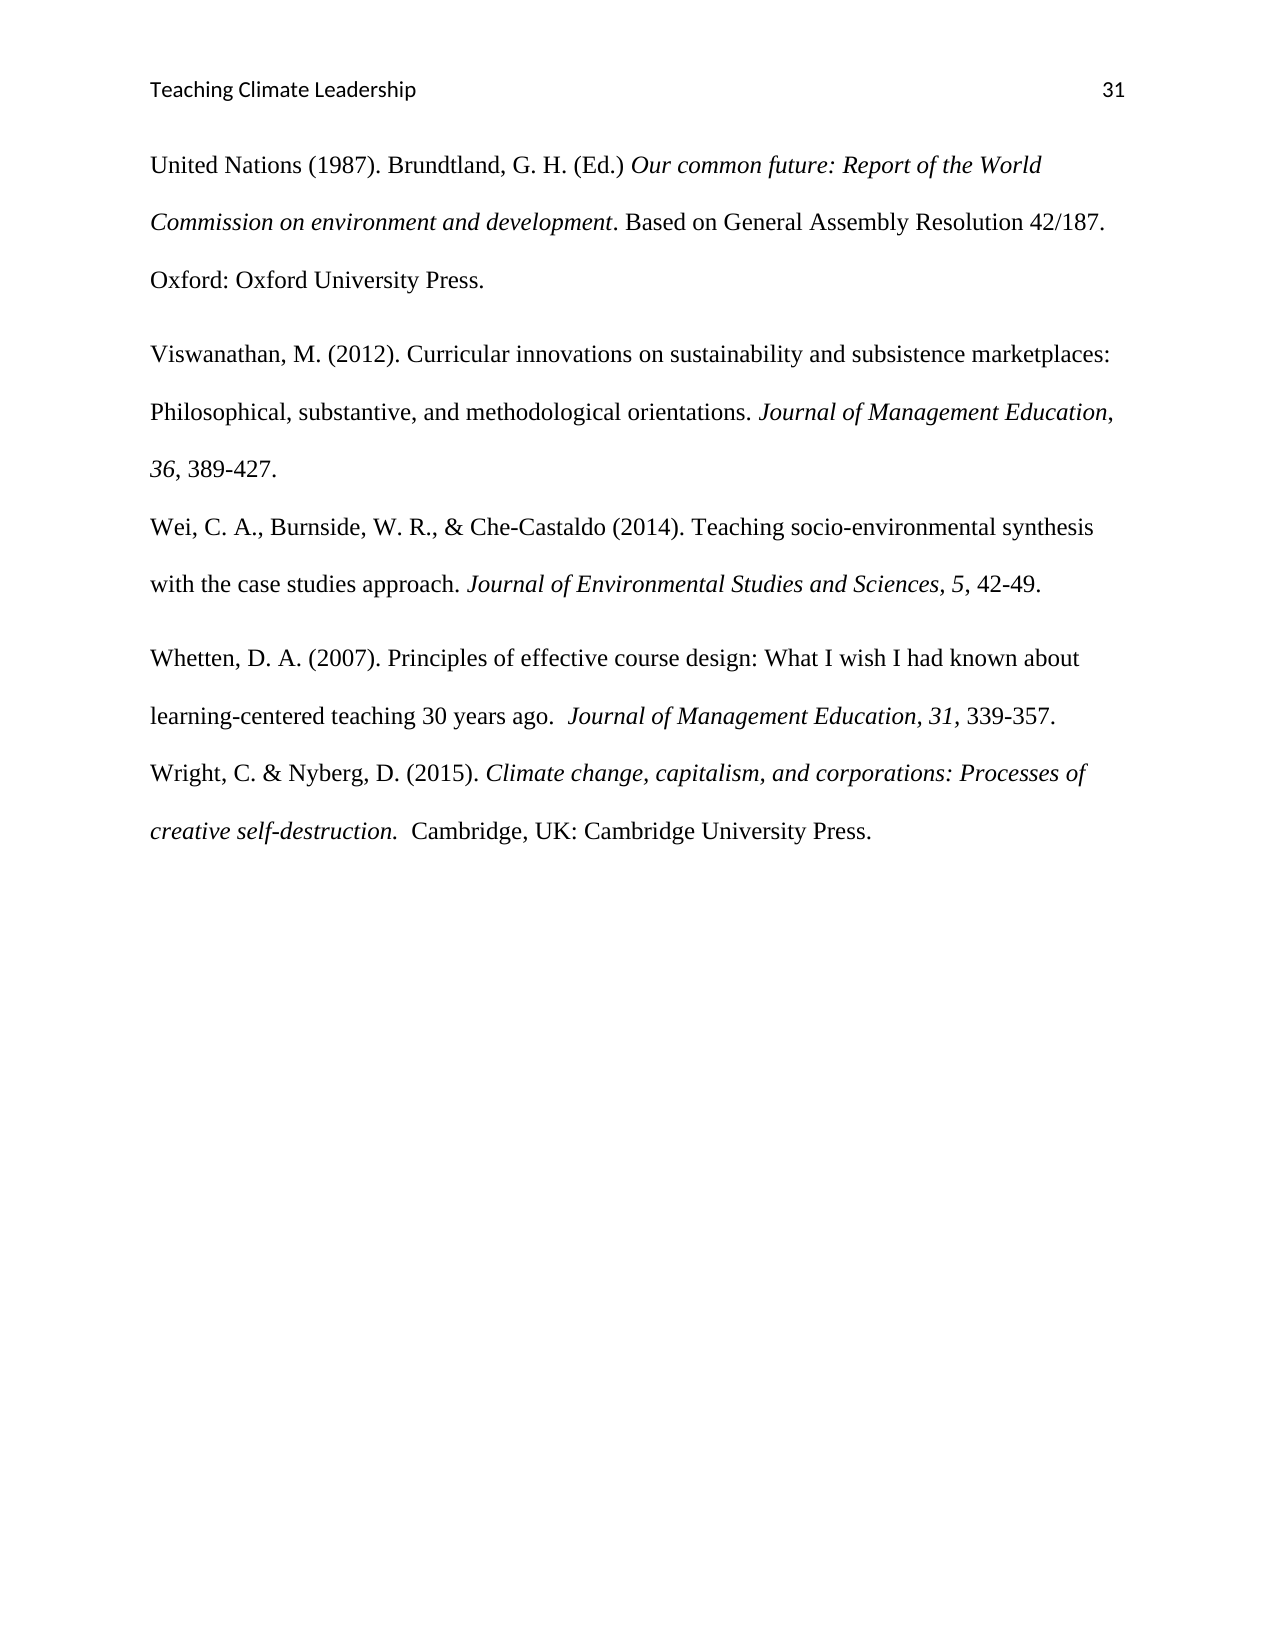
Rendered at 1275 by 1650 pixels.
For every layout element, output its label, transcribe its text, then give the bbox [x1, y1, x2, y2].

text Wei, C. A., Burnside, W. R., & Che-Castaldo (2014). Teaching socio-environmental synthesis with the case studies approach. Journal of Environmental Studies and Sciences, 5, 42-49. [150, 512, 1125, 598]
text Wright, C. & Nyberg, D. (2015). Climate change, capitalism, and corporations: Processes of creative self-destruction. Cambridge, UK: Cambridge University Press. [150, 758, 1125, 844]
text Whetten, D. A. (2007). Principles of effective course design: What I wish I had known about learning-centered teaching 30 years ago. Journal of Management Education, 31, 339-357. [150, 643, 1125, 729]
text United Nations (1987). Brundtland, G. H. (Ed.) Our common future: Report of the World Commission on environment and development. Based on General Assembly Resolution 42/187. Oxford: Oxford University Press. [150, 150, 1125, 294]
text Philosophical, substantive, and methodological orientations. Journal of Management Education, 36, 389-427. [150, 397, 1125, 483]
text Viswanathan, M. (2012). Curricular innovations on sustainability and subsistence marketplaces: [150, 339, 1125, 368]
